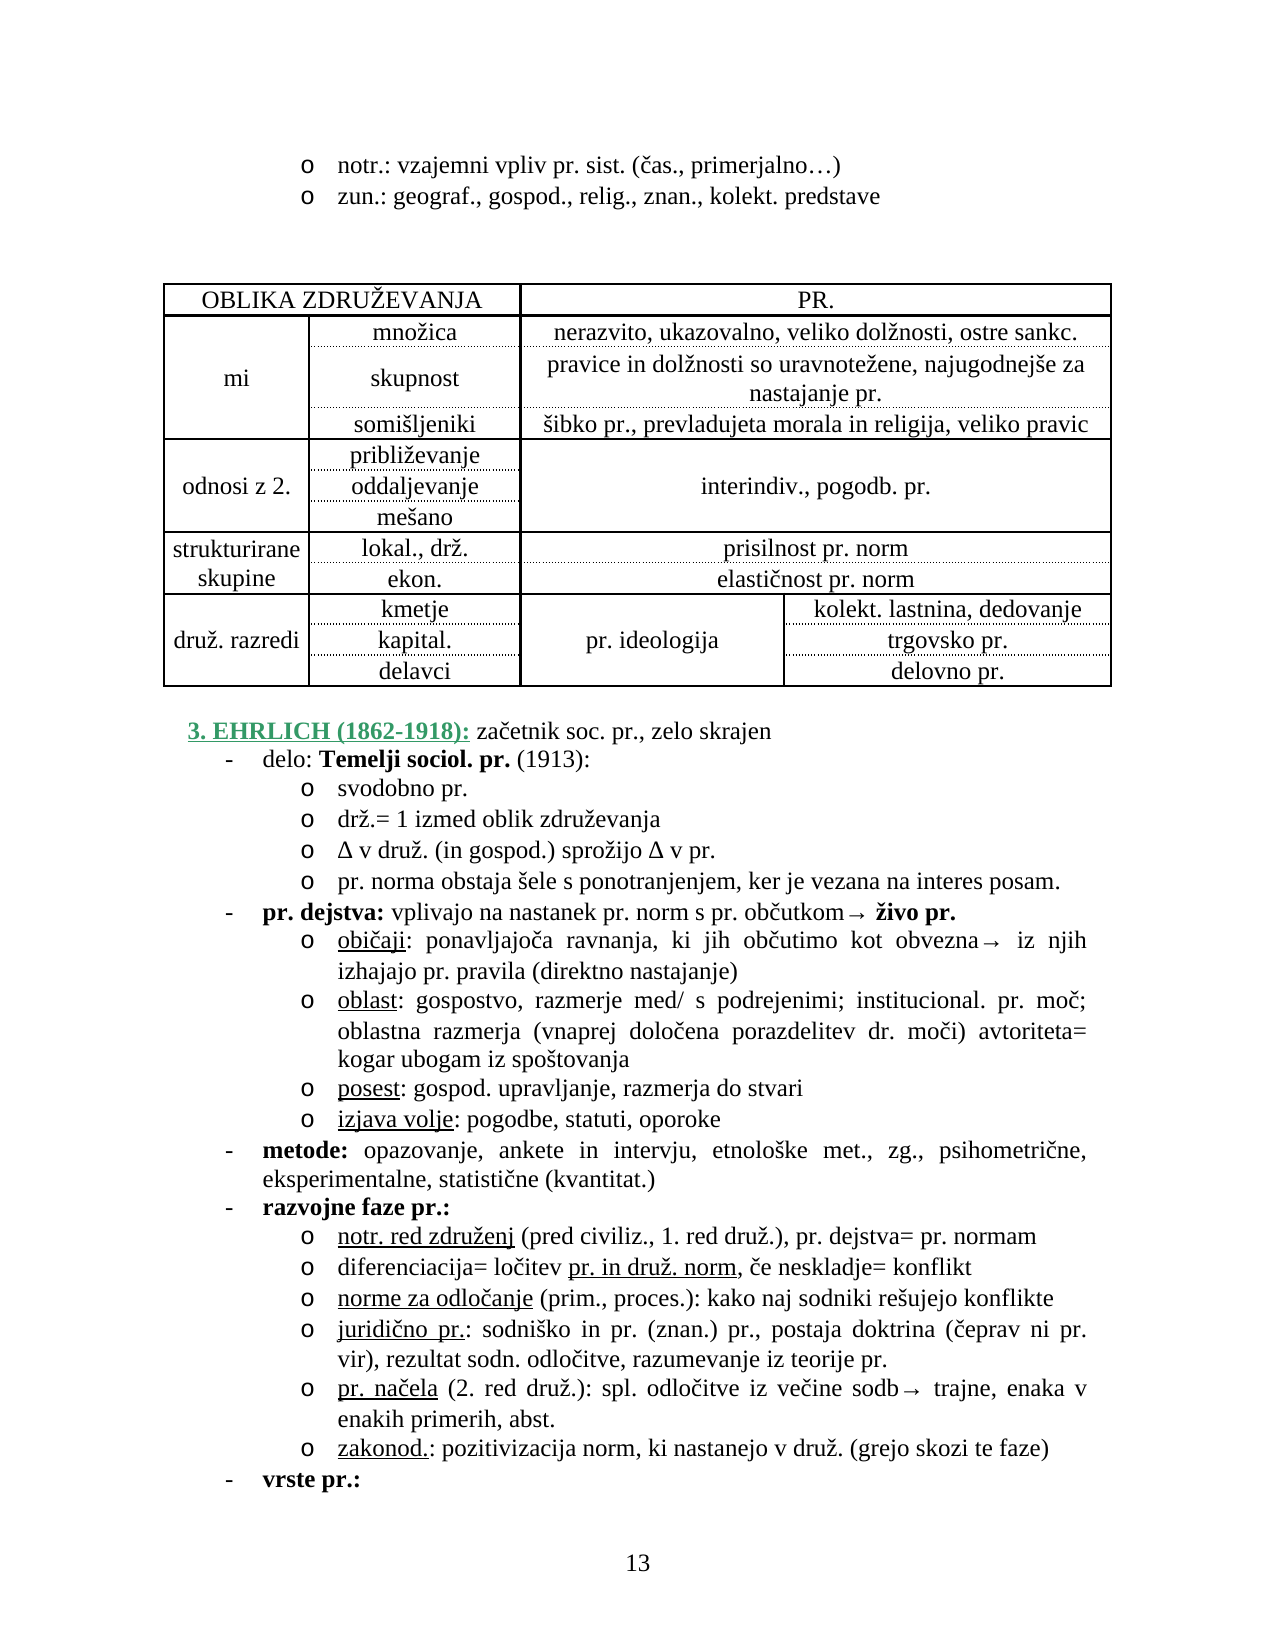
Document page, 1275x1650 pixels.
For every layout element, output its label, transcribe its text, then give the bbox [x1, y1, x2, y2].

table_cell kolekt. lastnina, dedovanje [785, 595, 1110, 623]
table_cell šibko pr., prevladujeta morala in religija, veliko pravic [522, 406, 1110, 438]
list zakonod.: pozitivizacija norm, ki nastanejo v druž. (grejo skozi te faze) [300, 1433, 1087, 1464]
table_cell skupnost [310, 346, 519, 406]
table_cell delovno pr. [785, 654, 1110, 685]
table_cell pravice in dolžnosti so uravnotežene, najugodnejše za nastajanje pr. [522, 346, 1110, 406]
table_cell množica [310, 317, 519, 346]
list pr. norma obstaja šele s ponotranjenjem, ker je vezana na interes posam. [300, 866, 1087, 897]
table_cell odnosi z 2. [165, 440, 308, 531]
table_cell strukturirane skupine [165, 533, 308, 592]
table_cell kapital. [310, 623, 519, 654]
list oblast: gospostvo, razmerje med/ s podrejenimi; institucional. pr. moč; oblastna razmerja (vnaprej določena porazdelitev dr. moči) avtoriteta= kogar ubogam iz spoštovanja [300, 985, 1087, 1073]
list notr. red združenj (pred civiliz., 1. red druž.), pr. dejstva= pr. normam [300, 1221, 1087, 1252]
table_cell druž. razredi [165, 595, 308, 685]
list norme za odločanje (prim., proces.): kako naj sodniki rešujejo konflikte [300, 1283, 1087, 1314]
table_cell pr. ideologija [522, 595, 783, 685]
list zun.: geograf., gospod., relig., znan., kolekt. predstave [300, 181, 1087, 212]
table_cell prisilnost pr. norm [522, 533, 1110, 562]
list drž.= 1 izmed oblik združevanja [300, 804, 1087, 835]
list običaji: ponavljajoča ravnanja, ki jih občutimo kot obvezna→ iz njih izhajajo pr. pravila (direktno nastajanje) [300, 925, 1087, 985]
list razvojne faze pr.: [225, 1192, 1087, 1221]
list diferenciacija= ločitev pr. in druž. norm, če neskladje= konflikt [300, 1252, 1087, 1283]
list vrste pr.: [225, 1464, 1087, 1492]
list izjava volje: pogodbe, statuti, oporoke [300, 1104, 1087, 1135]
list pr. načela (2. red druž.): spl. odločitve iz večine sodb→ trajne, enaka v enakih primerih, abst. [300, 1373, 1087, 1433]
list posest: gospod. upravljanje, razmerja do stvari [300, 1073, 1087, 1104]
table_cell trgovsko pr. [785, 623, 1110, 654]
table_cell somišljeniki [310, 406, 519, 438]
list juridično pr.: sodniško in pr. (znan.) pr., postaja doktrina (čeprav ni pr. vir), rezultat sodn. odločitve, razumevanje iz teorije pr. [300, 1314, 1087, 1373]
table_cell ekon. [310, 562, 519, 592]
table_header pr. [522, 285, 1110, 314]
table_cell elastičnost pr. norm [522, 562, 1110, 592]
table_cell mi [165, 317, 308, 438]
list delo: Temelji sociol. pr. (1913): [225, 744, 1087, 773]
table_cell kmetje [310, 595, 519, 623]
table_header oblika združevanja [165, 285, 519, 314]
list pr. dejstva: vplivajo na nastanek pr. norm s pr. občutkom→ živo pr. [225, 897, 1087, 925]
text 3. EHRLICH (1862-1918): začetnik soc. pr., zelo skrajen [187, 716, 1087, 744]
table_cell mešano [310, 500, 519, 531]
list notr.: vzajemni vpliv pr. sist. (čas., primerjalno…) [300, 150, 1087, 181]
table_cell interindiv., pogodb. pr. [522, 440, 1110, 531]
table_cell približevanje [310, 440, 519, 469]
table_cell lokal., drž. [310, 533, 519, 562]
table_cell oddaljevanje [310, 469, 519, 500]
list ∆ v druž. (in gospod.) sprožijo ∆ v pr. [300, 835, 1087, 866]
table_cell nerazvito, ukazovalno, veliko dolžnosti, ostre sankc. [522, 317, 1110, 346]
list svodobno pr. [300, 773, 1087, 804]
table_cell delavci [310, 654, 519, 685]
list metode: opazovanje, ankete in intervju, etnološke met., zg., psihometrične, eksperimentalne, statistične (kvantitat.) [225, 1135, 1087, 1192]
